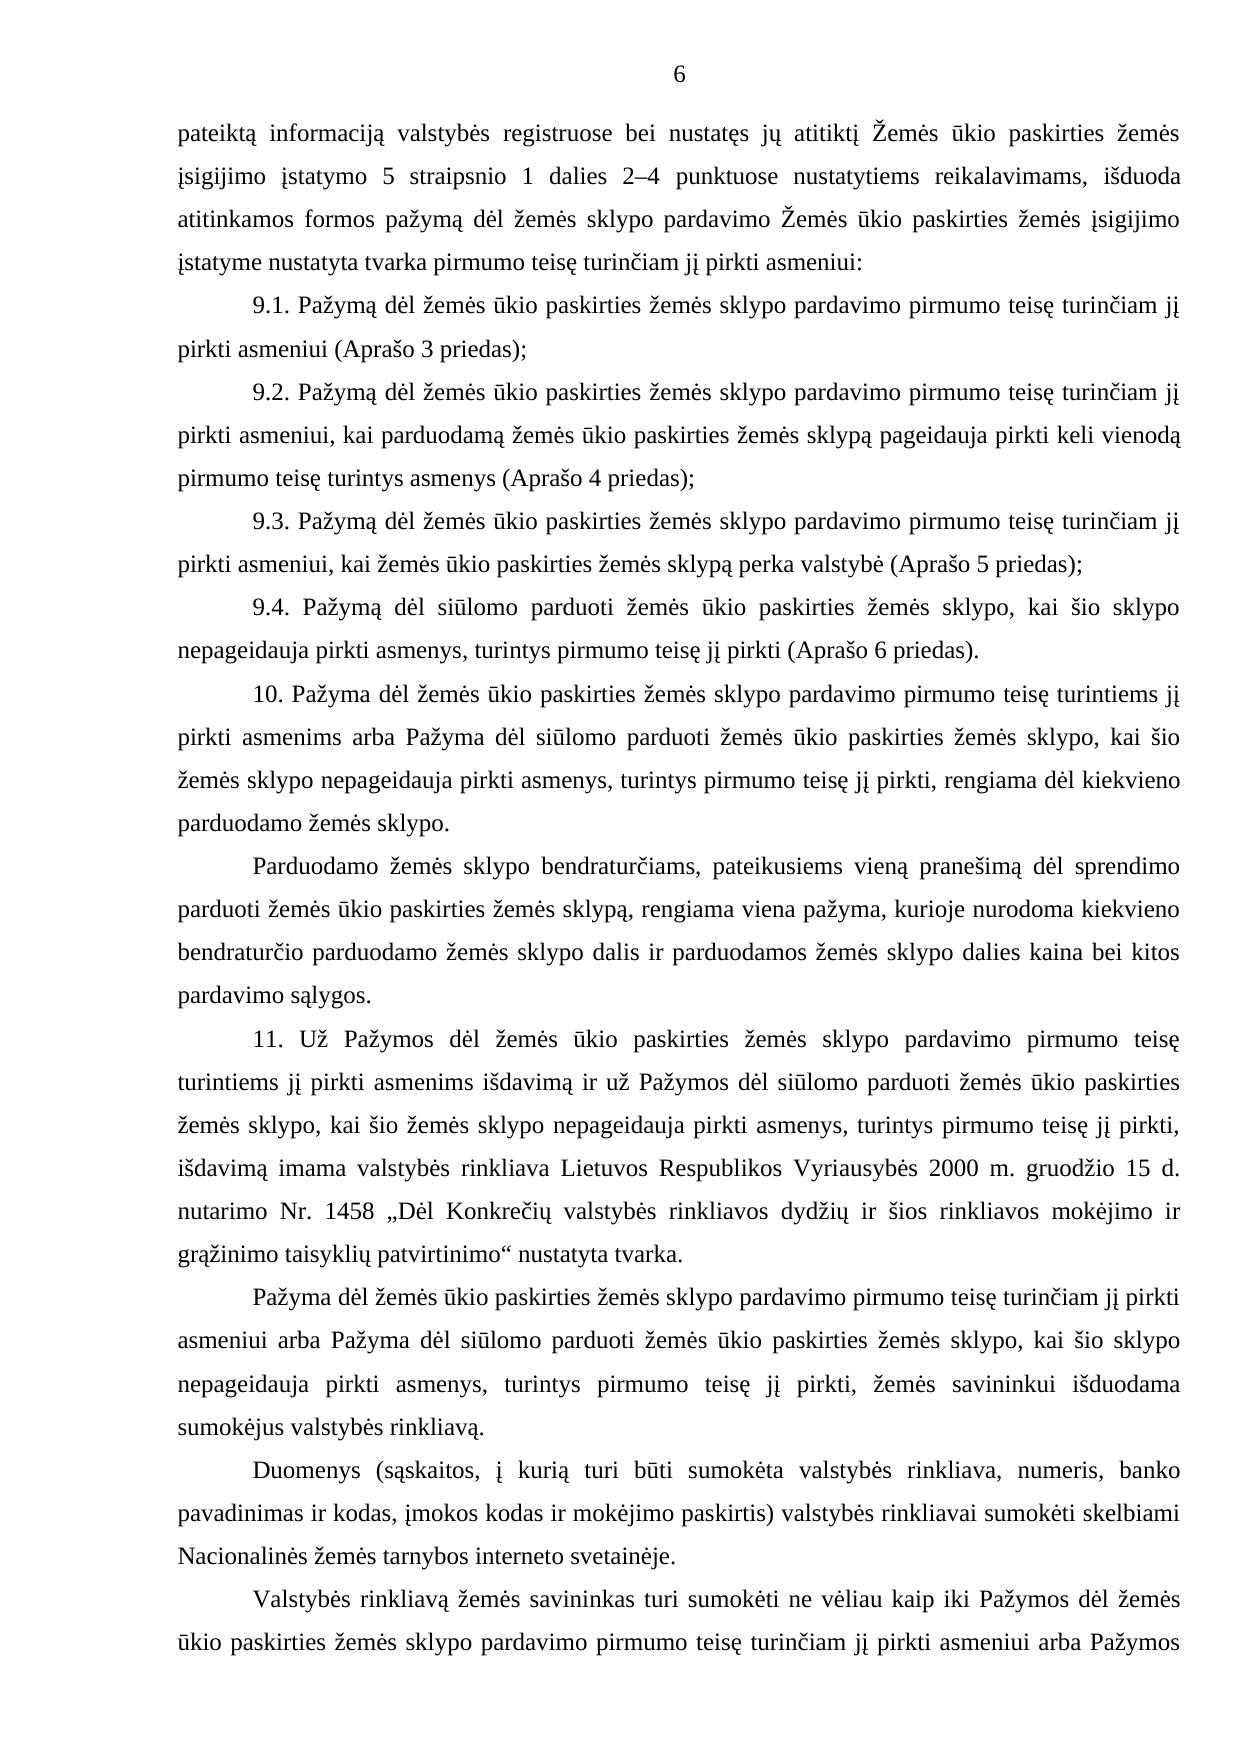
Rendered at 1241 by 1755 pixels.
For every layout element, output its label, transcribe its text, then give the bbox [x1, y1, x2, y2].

text pateiktą informaciją valstybės registruose bei nustatęs jų atitiktį Žemės ūkio paskirties žemės įsigijimo įstatymo 5 straipsnio 1 dalies 2–4 punktuose nustatytiems reikalavimams, išduoda atitinkamos formos pažymą dėl žemės sklypo pardavimo Žemės ūkio paskirties žemės įsigijimo įstatyme nustatyta tvarka pirmumo teisę turinčiam jį pirkti asmeniui: [177, 118, 1181, 276]
text 9.4. Pažymą dėl siūlomo parduoti žemės ūkio paskirties žemės sklypo, kai šio sklypo nepageidauja pirkti asmenys, turintys pirmumo teisę jį pirkti (Aprašo 6 priedas). [177, 592, 1181, 664]
text Duomenys (sąskaitos, į kurią turi būti sumokėta valstybės rinkliava, numeris, banko pavadinimas ir kodas, įmokos kodas ir mokėjimo paskirtis) valstybės rinkliavai sumokėti skelbiami Nacionalinės žemės tarnybos interneto svetainėje. [177, 1455, 1181, 1570]
text 9.1. Pažymą dėl žemės ūkio paskirties žemės sklypo pardavimo pirmumo teisę turinčiam jį pirkti asmeniui (Aprašo 3 priedas); [177, 291, 1181, 362]
text 11. Už Pažymos dėl žemės ūkio paskirties žemės sklypo pardavimo pirmumo teisę turintiems jį pirkti asmenims išdavimą ir už Pažymos dėl siūlomo parduoti žemės ūkio paskirties žemės sklypo, kai šio žemės sklypo nepageidauja pirkti asmenys, turintys pirmumo teisę jį pirkti, išdavimą imama valstybės rinkliava Lietuvos Respublikos Vyriausybės 2000 m. gruodžio 15 d. nutarimo Nr. 1458 „Dėl Konkrečių valstybės rinkliavos dydžių ir šios rinkliavos mokėjimo ir grąžinimo taisyklių patvirtinimo“ nustatyta tvarka. [177, 1024, 1181, 1268]
text 9.3. Pažymą dėl žemės ūkio paskirties žemės sklypo pardavimo pirmumo teisę turinčiam jį pirkti asmeniui, kai žemės ūkio paskirties žemės sklypą perka valstybė (Aprašo 5 priedas); [177, 506, 1181, 578]
text 10. Pažyma dėl žemės ūkio paskirties žemės sklypo pardavimo pirmumo teisę turintiems jį pirkti asmenims arba Pažyma dėl siūlomo parduoti žemės ūkio paskirties žemės sklypo, kai šio žemės sklypo nepageidauja pirkti asmenys, turintys pirmumo teisę jį pirkti, rengiama dėl kiekvieno parduodamo žemės sklypo. [177, 679, 1181, 837]
text Valstybės rinkliavą žemės savininkas turi sumokėti ne vėliau kaip iki Pažymos dėl žemės ūkio paskirties žemės sklypo pardavimo pirmumo teisę turinčiam jį pirkti asmeniui arba Pažymos [177, 1584, 1181, 1656]
text Parduodamo žemės sklypo bendraturčiams, pateikusiems vieną pranešimą dėl sprendimo parduoti žemės ūkio paskirties žemės sklypą, rengiama viena pažyma, kurioje nurodoma kiekvieno bendraturčio parduodamo žemės sklypo dalis ir parduodamos žemės sklypo dalies kaina bei kitos pardavimo sąlygos. [177, 851, 1181, 1009]
text Pažyma dėl žemės ūkio paskirties žemės sklypo pardavimo pirmumo teisę turinčiam jį pirkti asmeniui arba Pažyma dėl siūlomo parduoti žemės ūkio paskirties žemės sklypo, kai šio sklypo nepageidauja pirkti asmenys, turintys pirmumo teisę jį pirkti, žemės savininkui išduodama sumokėjus valstybės rinkliavą. [177, 1282, 1181, 1441]
text 9.2. Pažymą dėl žemės ūkio paskirties žemės sklypo pardavimo pirmumo teisę turinčiam jį pirkti asmeniui, kai parduodamą žemės ūkio paskirties žemės sklypą pageidauja pirkti keli vienodą pirmumo teisę turintys asmenys (Aprašo 4 priedas); [177, 377, 1181, 492]
